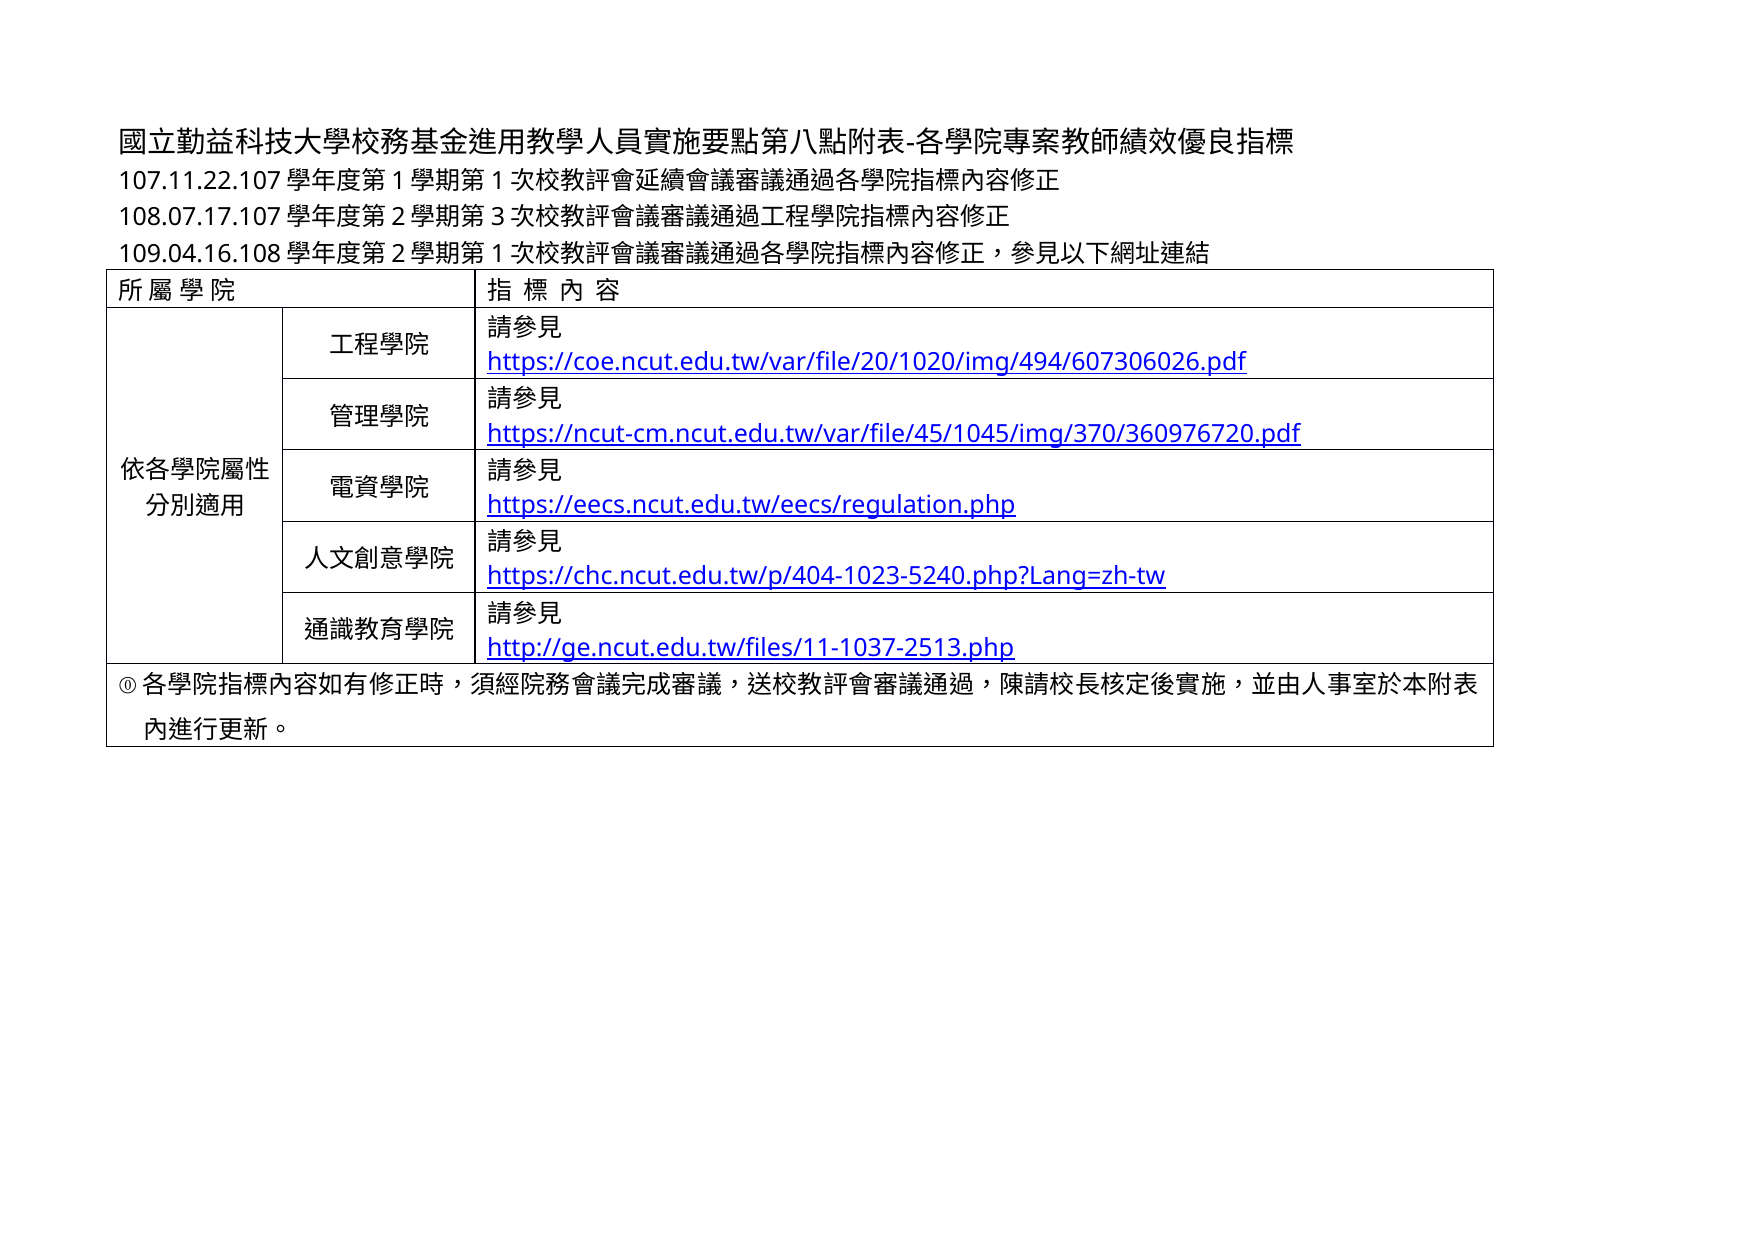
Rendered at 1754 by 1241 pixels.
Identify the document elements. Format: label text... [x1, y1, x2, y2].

text 108.07.17.107學年度第2學期第3次校教評會議審議通過工程學院指標內容修正 [118, 197, 1636, 233]
table_header 指 標 內 容 [476, 270, 1493, 307]
table_cell 請參見 https://eecs.ncut.edu.tw/eecs/regulation.php [476, 450, 1493, 521]
table_cell 請參見 https://ncut-cm.ncut.edu.tw/var/file/45/1045/img/370/360976720.pdf [476, 379, 1493, 449]
table_cell 請參見 http://ge.ncut.edu.tw/files/11-1037-2513.php [476, 593, 1493, 663]
text 107.11.22.107學年度第1學期第1次校教評會延續會議審議通過各學院指標內容修正 [118, 161, 1636, 197]
table_cell 請參見 https://chc.ncut.edu.tw/p/404-1023-5240.php?Lang=zh-tw [476, 522, 1493, 592]
table_cell 管理學院 [283, 379, 474, 449]
table_cell 工程學院 [283, 308, 474, 378]
table_cell 電資學院 [283, 450, 474, 521]
table_cell 人文創意學院 [283, 522, 474, 592]
table_cell 通識教育學院 [283, 593, 474, 663]
table_header 所 屬 學 院 [107, 270, 474, 307]
text 國立勤益科技大學校務基金進用教學人員實施要點第八點附表-各學院專案教師績效優良指標 [118, 118, 1636, 161]
table_cell 請參見 https://coe.ncut.edu.tw/var/file/20/1020/img/494/607306026.pdf [476, 308, 1493, 378]
table_cell ⓪各學院指標內容如有修正時，須經院務會議完成審議，送校教評會審議通過，陳請校長核定後實施，並由人事室於本附表內進行更新。 [107, 664, 1493, 746]
text 109.04.16.108學年度第2學期第1次校教評會議審議通過各學院指標內容修正，參見以下網址連結 [118, 233, 1636, 269]
table_cell 依各學院屬性分別適用 [107, 308, 282, 663]
